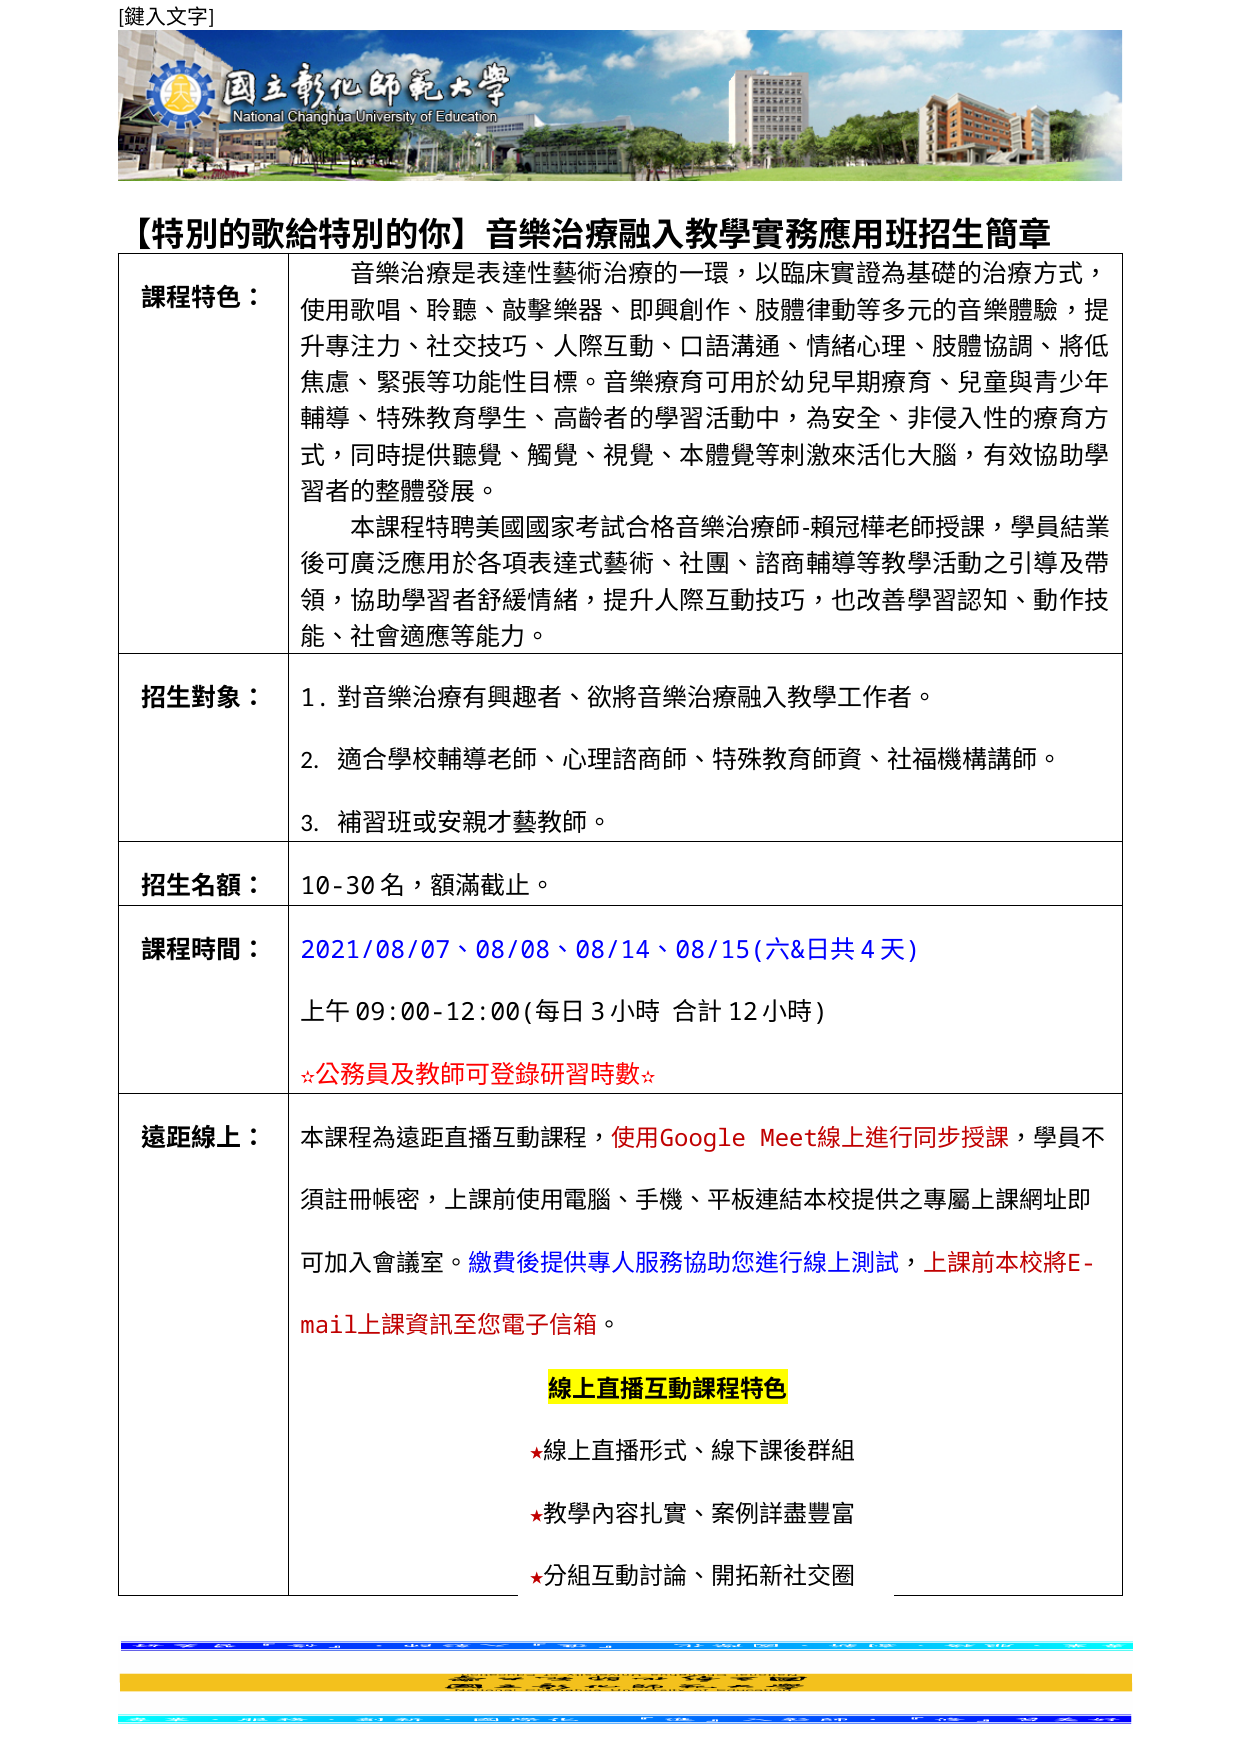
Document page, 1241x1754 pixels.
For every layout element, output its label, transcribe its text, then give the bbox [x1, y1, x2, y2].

text 【特別的歌給特別的你】音樂治療融入教學實務應用班招生簡章 [118, 190, 1122, 253]
table_cell 本課程為遠距直播互動課程，使用Google Meet線上進行同步授課，學員不須註冊帳密，上課前使用電腦、手機、平板連結本校提供之專屬上課網址即可加入會議室。繳費後提供專人服務協助您進行線上測試，上課前本校將E-mail上課資訊至您電子信箱。 [289, 1094, 1122, 1595]
table_cell 遠距線上： [119, 1094, 288, 1595]
table_cell 課程時間： [119, 906, 288, 1093]
table_cell 招生名額： [119, 842, 288, 905]
table_cell 招生對象： [119, 654, 288, 841]
table_header 課程特色： [119, 254, 288, 653]
table_cell 10-30名，額滿截止。 [289, 842, 1122, 905]
table_header 線上直播互動課程特色 ★線上直播形式、線下課後群組 ★教學內容扎實、案例詳盡豐富 ★分組互動討論、開拓新社交圈 [519, 1345, 893, 1595]
table_cell 對音樂治療有興趣者、欲將音樂治療融入教學工作者。 適合學校輔導老師、心理諮商師、特殊教育師資、社福機構講師。 補習班或安親才藝教師。 [289, 654, 1122, 841]
table_header 音樂治療是表達性藝術治療的一環，以臨床實證為基礎的治療方式，使用歌唱、聆聽、敲擊樂器、即興創作、肢體律動等多元的音樂體驗，提升專注力、社交技巧、人際互動、口語溝通、情緒心理、肢體協調、將低焦慮、緊張等功能性目標。音樂療育可用於幼兒早期療育、兒童與青少年輔導、特殊教育學生、高齡者的學習活動中，為安全、非侵入性的療育方式，同時提供聽覺、觸覺、視覺、本體覺等刺激來活化大腦，有效協助學習者的整體發展。 本課程特聘美國國家考試合格音樂治療師-賴冠樺老師授課，學員結業後可廣泛應用於各項表達式藝術、社團、諮商輔導等教學活動之引導及帶領，協助學習者舒緩情緒，提升人際互動技巧，也改善學習認知、動作技能、社會適應等能力。 [289, 254, 1122, 653]
table_cell 2021/08/07、08/08、08/14、08/15(六&日共4天) 上午09:00-12:00(每日3小時 合計12小時) ✫公務員及教師可登錄研習時數✫ [289, 906, 1122, 1093]
